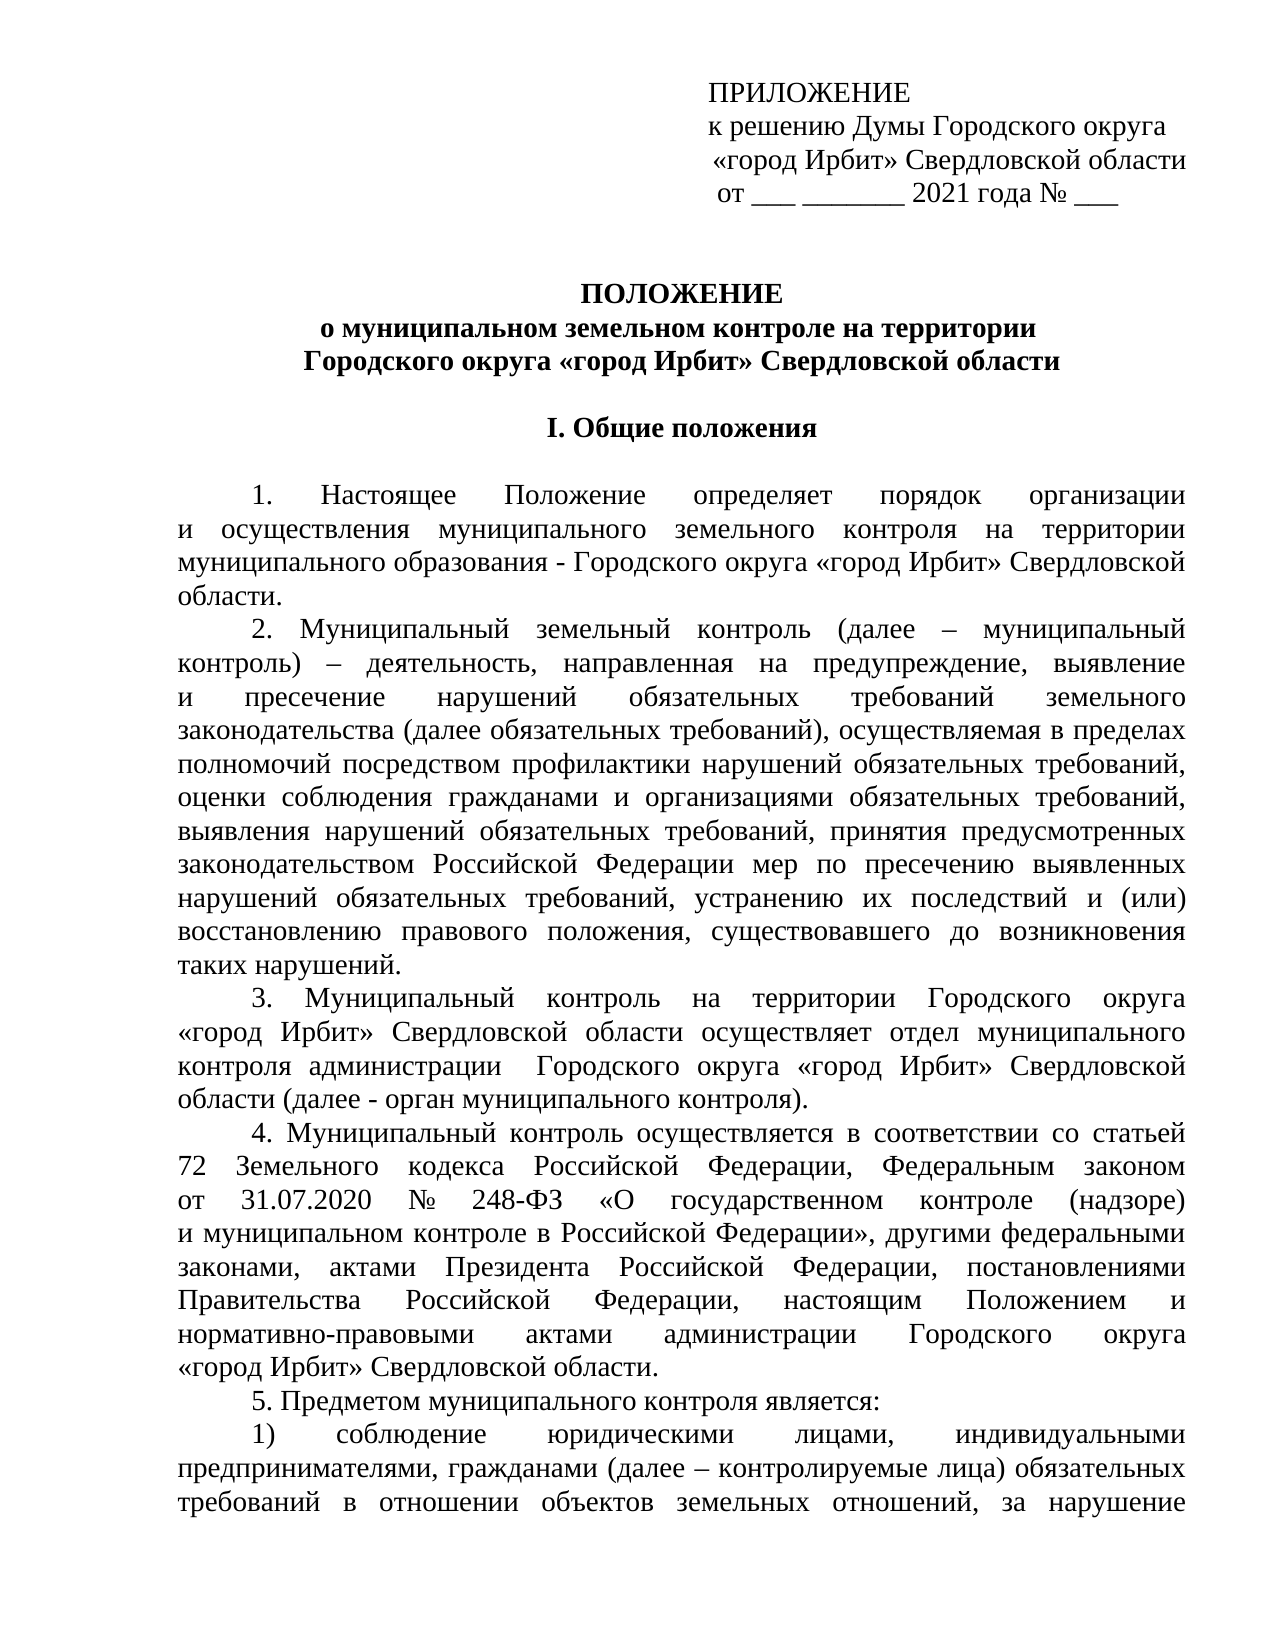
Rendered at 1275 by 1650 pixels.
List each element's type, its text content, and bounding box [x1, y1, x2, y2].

text 4. Муниципальный контроль осуществляется в соответствии со статьей 72 Земельного кодекса Российской Федерации, Федеральным законом от 31.07.2020 № 248-ФЗ «О государственном контроле (надзоре) и муниципальном контроле в Российской Федерации», другими федеральными законами, актами Президента Российской Федерации, постановлениями Правительства Российской Федерации, настоящим Положением и нормативно-правовыми актами администрации Городского округа «город Ирбит» Свердловской области. [177, 1115, 1186, 1383]
text ПРИЛОЖЕНИЕ [177, 75, 1186, 108]
text «город Ирбит» Свердловской области [177, 142, 1186, 176]
text 2. Муниципальный земельный контроль (далее – муниципальный контроль) – деятельность, направленная на предупреждение, выявление и пресечение нарушений обязательных требований земельного законодательства (далее обязательных требований), осуществляемая в пределах полномочий посредством профилактики нарушений обязательных требований, оценки соблюдения гражданами и организациями обязательных требований, выявления нарушений обязательных требований, принятия предусмотренных законодательством Российской Федерации мер по пресечению выявленных нарушений обязательных требований, устранению их последствий и (или) восстановлению правового положения, существовавшего до возникновения таких нарушений. [177, 612, 1186, 981]
text 3. Муниципальный контроль на территории Городского округа «город Ирбит» Свердловской области осуществляет отдел муниципального контроля администрации Городского округа «город Ирбит» Свердловской области (далее - орган муниципального контроля). [177, 981, 1186, 1115]
text о муниципальном земельном контроле на территории Городского округа «город Ирбит» Свердловской области [177, 310, 1186, 377]
text ПОЛОЖЕНИЕ [177, 276, 1186, 310]
text 1) соблюдение юридическими лицами, индивидуальными предпринимателями, гражданами (далее – контролируемые лица) обязательных требований в отношении объектов земельных отношений, за нарушение [177, 1417, 1186, 1517]
text от ___ _______ 2021 года № ___ [177, 176, 1186, 209]
text 5. Предметом муниципального контроля является: [177, 1383, 1186, 1417]
text 1. Настоящее Положение определяет порядок организации и осуществления муниципального земельного контроля на территории муниципального образования - Городского округа «город Ирбит» Свердловской области. [177, 477, 1186, 612]
text к решению Думы Городского округа [177, 108, 1186, 142]
text I. Общие положения [177, 410, 1186, 444]
